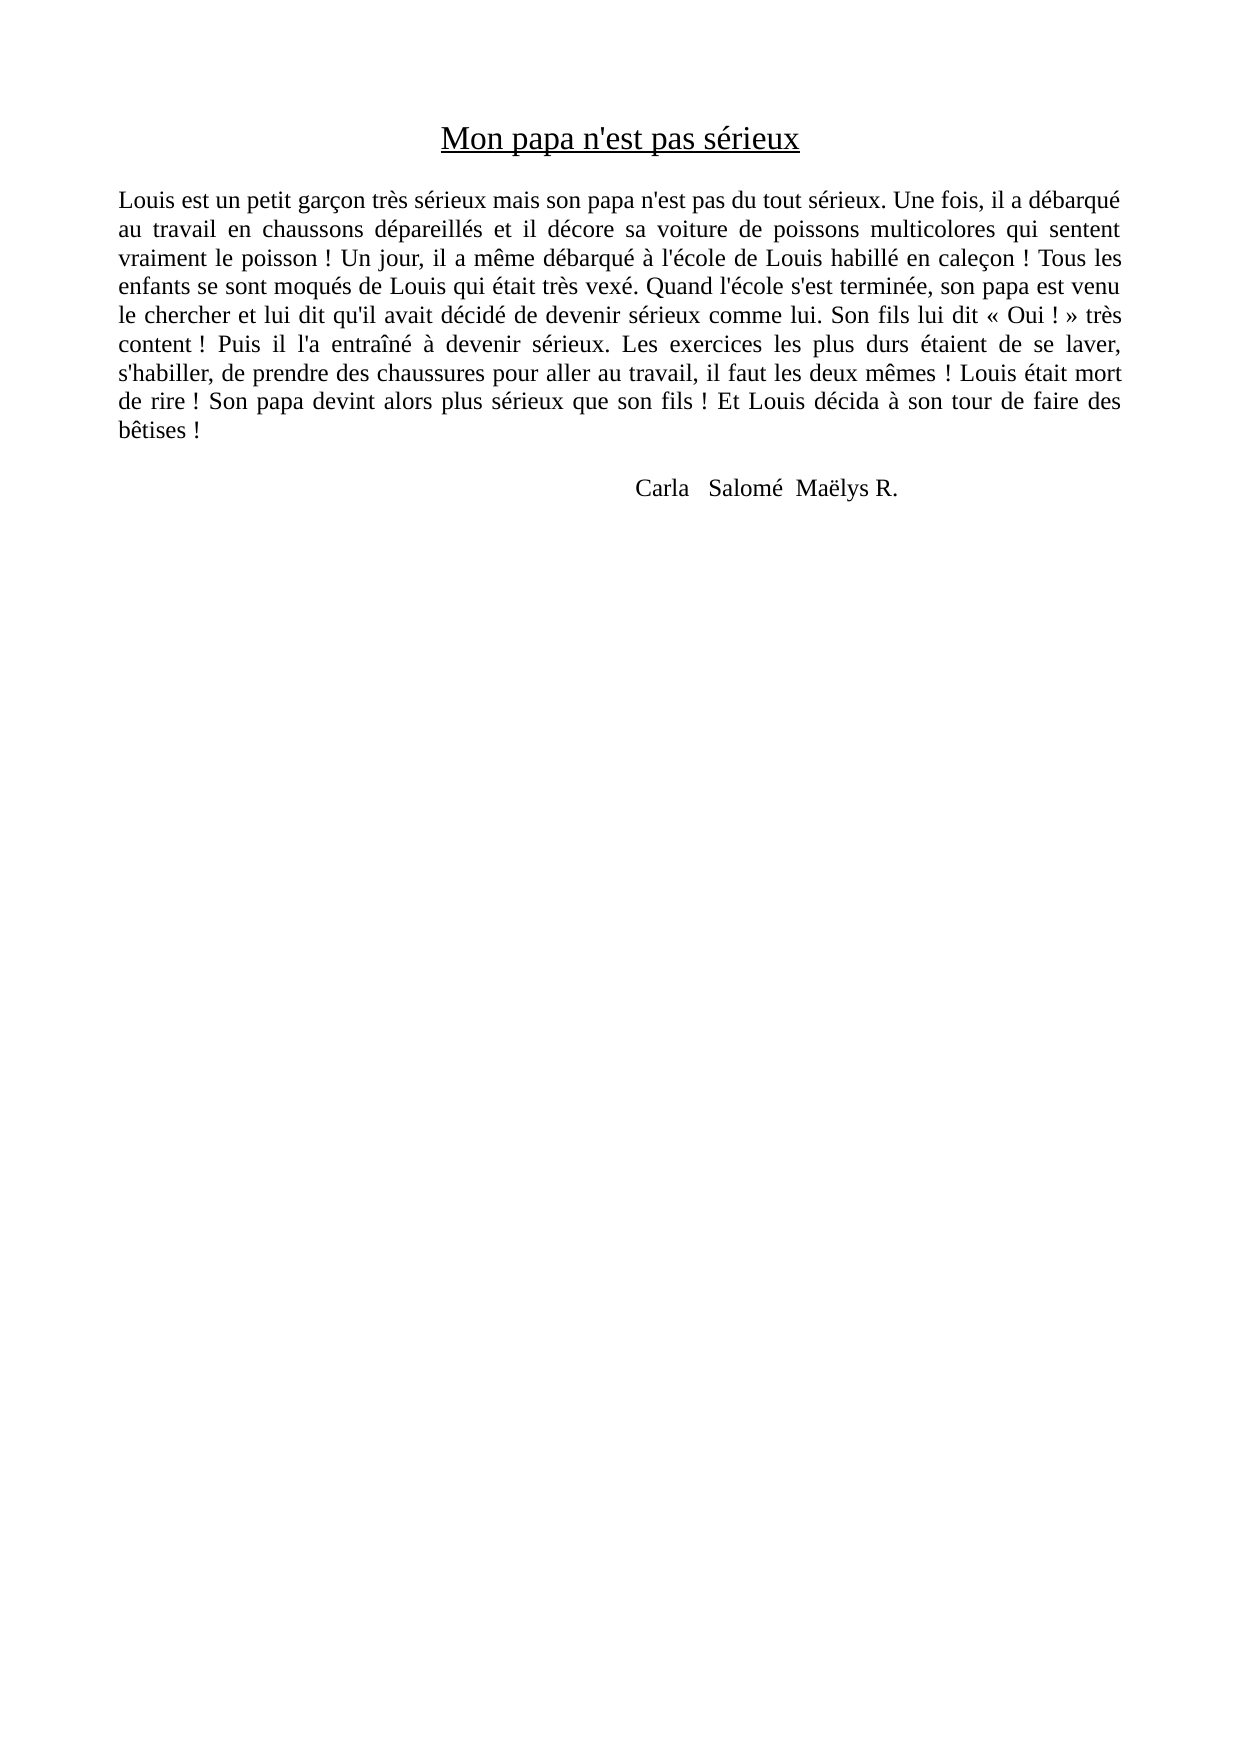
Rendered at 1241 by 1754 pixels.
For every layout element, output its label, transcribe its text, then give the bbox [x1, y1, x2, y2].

text Mon papa n'est pas sérieux [118, 118, 1122, 156]
text Louis est un petit garçon très sérieux mais son papa n'est pas du tout sérieux. Une fois, il a débarqué au travail en chaussons dépareillés et il décore sa voiture de poissons multicolores qui sentent vraiment le poisson ! Un jour, il a même débarqué à l'école de Louis habillé en caleçon ! Tous les enfants se sont moqués de Louis qui était très vexé. Quand l'école s'est terminée, son papa est venu le chercher et lui dit qu'il avait décidé de devenir sérieux comme lui. Son fils lui dit « Oui ! » très content ! Puis il l'a entraîné à devenir sérieux. Les exercices les plus durs étaient de se laver, s'habiller, de prendre des chaussures pour aller au travail, il faut les deux mêmes ! Louis était mort de rire ! Son papa devint alors plus sérieux que son fils ! Et Louis décida à son tour de faire des bêtises ! [118, 185, 1122, 444]
text Carla Salomé Maëlys R. [118, 473, 1122, 501]
